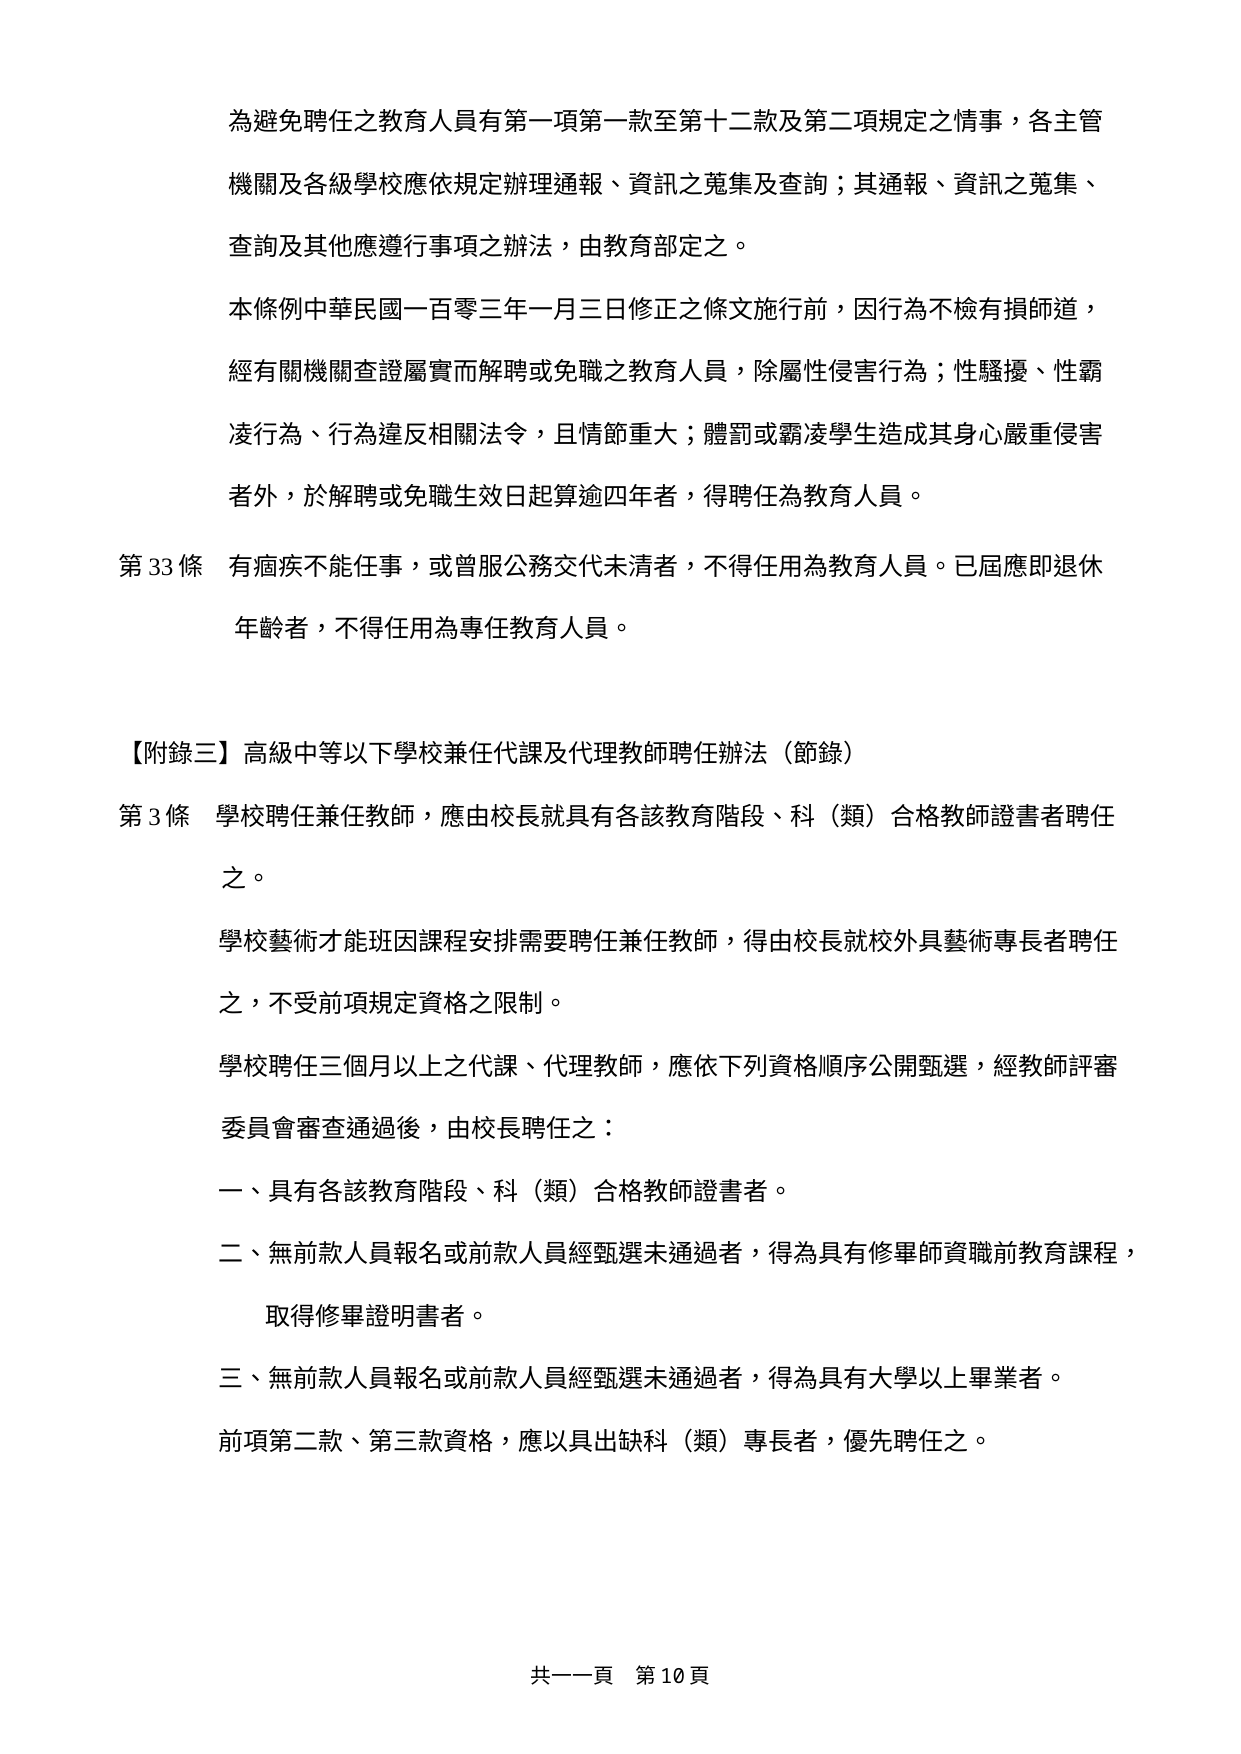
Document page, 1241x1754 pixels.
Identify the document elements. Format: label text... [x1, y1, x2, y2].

text 為避免聘任之教育人員有第一項第一款至第十二款及第二項規定之情事，各主管機關及各級學校應依規定辦理通報、資訊之蒐集及查詢；其通報、資訊之蒐集、查詢及其他應遵行事項之辦法，由教育部定之。 [229, 78, 1122, 266]
text 學校藝術才能班因課程安排需要聘任兼任教師，得由校長就校外具藝術專長者聘任之，不受前項規定資格之限制。 [218, 897, 1122, 1022]
text 【附錄三】高級中等以下學校兼任代課及代理教師聘任辦法（節錄） [118, 710, 1122, 772]
text 三、無前款人員報名或前款人員經甄選未通過者，得為具有大學以上畢業者。 [218, 1335, 1122, 1397]
text 前項第二款、第三款資格，應以具出缺科（類）專長者，優先聘任之。 [218, 1397, 1122, 1460]
text 本條例中華民國一百零三年一月三日修正之條文施行前，因行為不檢有損師道，經有關機關查證屬實而解聘或免職之教育人員，除屬性侵害行為；性騷擾、性霸凌行為、行為違反相關法令，且情節重大；體罰或霸凌學生造成其身心嚴重侵害者外，於解聘或免職生效日起算逾四年者，得聘任為教育人員。 [229, 266, 1122, 516]
text 第3條 學校聘任兼任教師，應由校長就具有各該教育階段、科（類）合格教師證書者聘任之。 [118, 772, 1122, 897]
text 第33條 有痼疾不能任事，或曾服公務交代未清者，不得任用為教育人員。已屆應即退休年齡者，不得任用為專任教育人員。 [118, 522, 1122, 647]
text 二、無前款人員報名或前款人員經甄選未通過者，得為具有修畢師資職前教育課程，取得修畢證明書者。 [218, 1210, 1122, 1335]
text 學校聘任三個月以上之代課、代理教師，應依下列資格順序公開甄選，經教師評審委員會審查通過後，由校長聘任之： [218, 1022, 1122, 1147]
text 一、具有各該教育階段、科（類）合格教師證書者。 [218, 1147, 1122, 1210]
